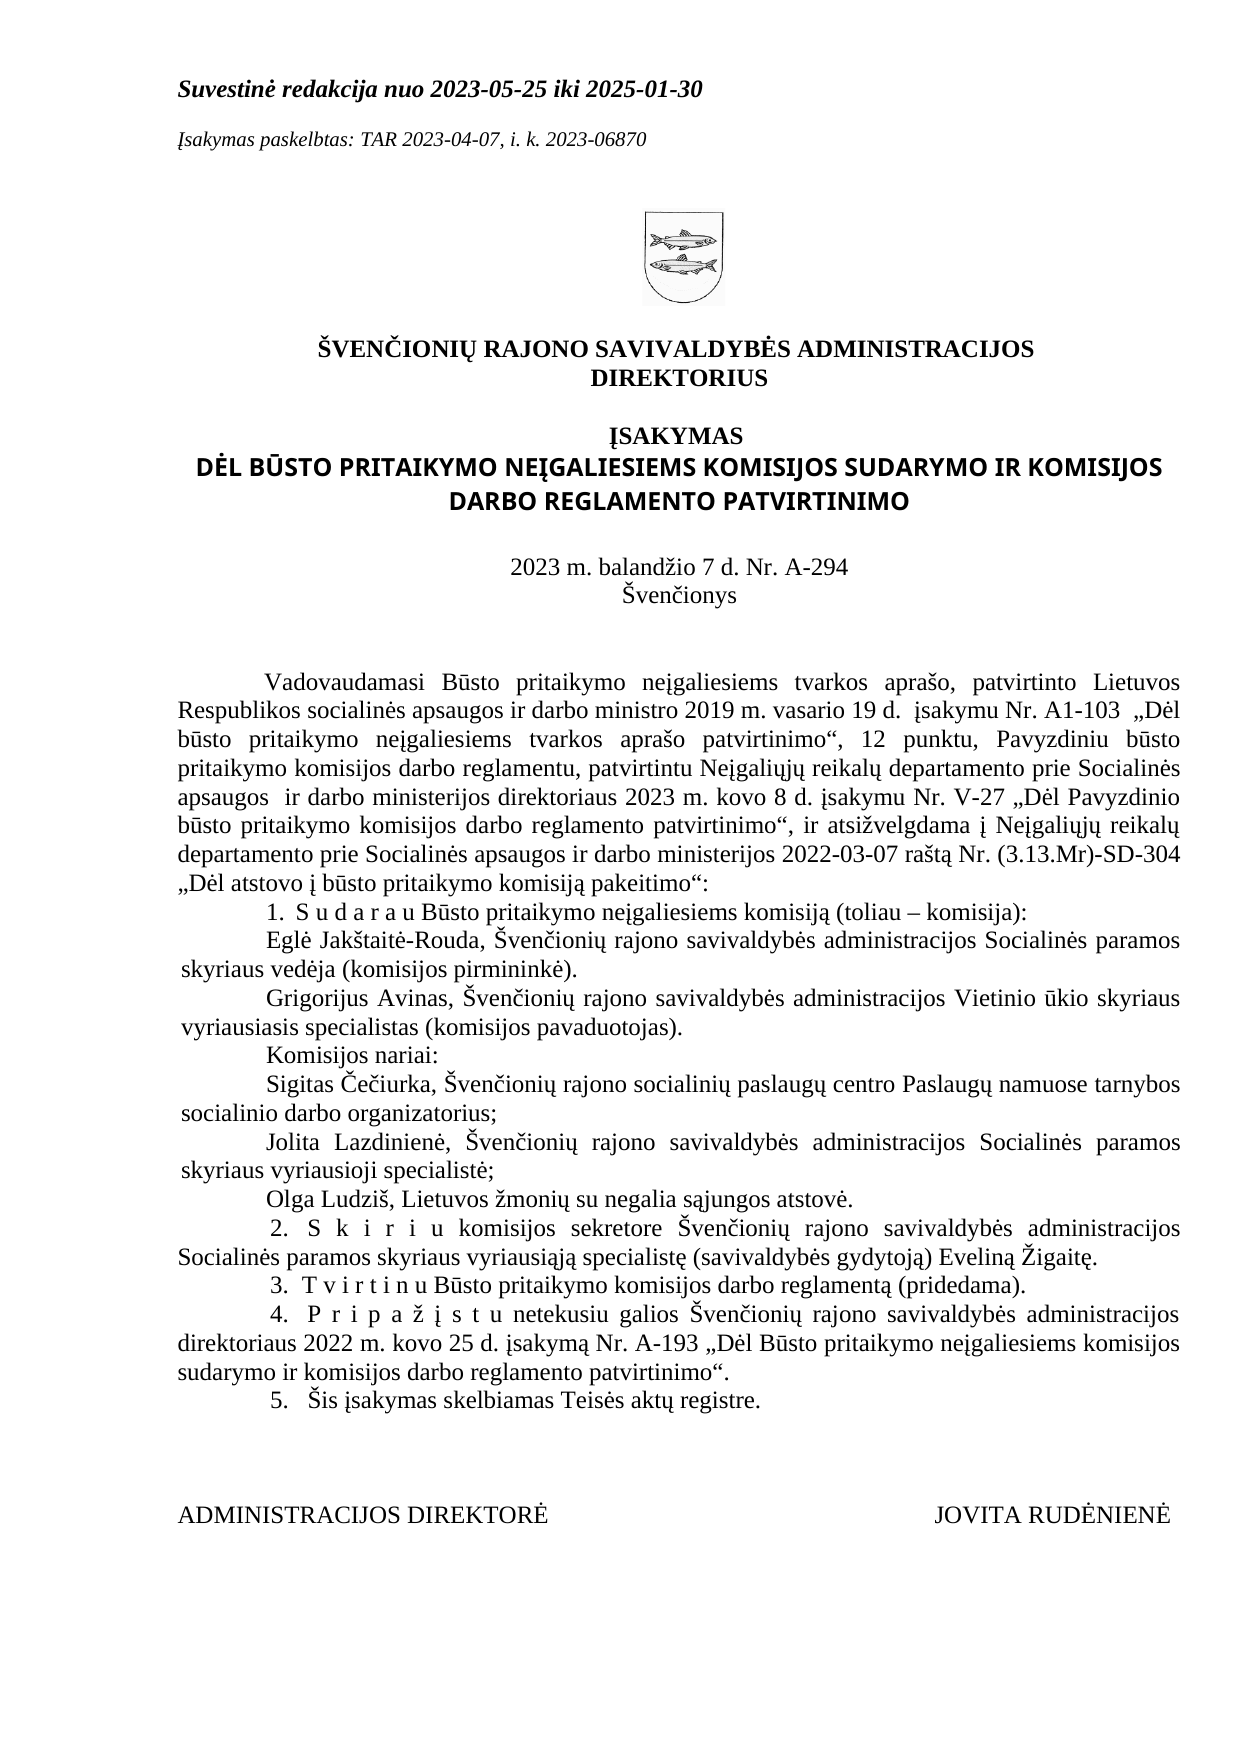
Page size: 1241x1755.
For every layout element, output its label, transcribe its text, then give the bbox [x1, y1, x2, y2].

text ADMINISTRACIJOS DIREKTORĖ JOVITA RUDĖNIENĖ [177, 1500, 1181, 1529]
text DIREKTORIUS [177, 363, 1181, 392]
text Įsakymas paskelbtas: TAR 2023-04-07, i. k. 2023-06870 [177, 127, 1181, 151]
text ĮSAKYMAS [177, 421, 1181, 449]
text Komisijos nariai: [181, 1040, 1181, 1069]
text Eglė Jakštaitė-Rouda, Švenčionių rajono savivaldybės administracijos Socialinės paramos skyriaus vedėja (komisijos pirmininkė). [181, 925, 1181, 983]
text Sigitas Čečiurka, Švenčionių rajono socialinių paslaugų centro Paslaugų namuose tarnybos socialinio darbo organizatorius; [181, 1069, 1181, 1127]
text 5. Šis įsakymas skelbiamas Teisės aktų registre. [270, 1385, 1181, 1414]
text Suvestinė redakcija nuo 2023-05-25 iki 2025-01-30 [177, 74, 1181, 103]
subtitle ŠVENČIONIŲ RAJONO SAVIVALDYBĖS ADMINISTRACIJOS [177, 334, 1181, 363]
subtitle DĖL BŪSTO PRITAIKYMO NEĮGALIESIEMS KOMISIJOS SUDARYMO IR KOMISIJOS DARBO REGLAMENTO PATVIRTINIMO [177, 449, 1181, 518]
text 4. P r i p a ž į s t u netekusiu galios Švenčionių rajono savivaldybės administracijos direktoriaus 2022 m. kovo 25 d. įsakymą Nr. A-193 „Dėl Būsto pritaikymo neįgaliesiems komisijos sudarymo ir komisijos darbo reglamento patvirtinimo“. [177, 1299, 1181, 1385]
text Vadovaudamasi Būsto pritaikymo neįgaliesiems tvarkos aprašo, patvirtinto Lietuvos Respublikos socialinės apsaugos ir darbo ministro 2019 m. vasario 19 d. įsakymu Nr. A1-103 „Dėl būsto pritaikymo neįgaliesiems tvarkos aprašo patvirtinimo“, 12 punktu, Pavyzdiniu būsto pritaikymo komisijos darbo reglamentu, patvirtintu Neįgaliųjų reikalų departamento prie Socialinės apsaugos ir darbo ministerijos direktoriaus 2023 m. kovo 8 d. įsakymu Nr. V-27 „Dėl Pavyzdinio būsto pritaikymo komisijos darbo reglamento patvirtinimo“, ir atsižvelgdama į Neįgaliųjų reikalų departamento prie Socialinės apsaugos ir darbo ministerijos 2022-03-07 raštą Nr. (3.13.Mr)-SD-304 „Dėl atstovo į būsto pritaikymo komisiją pakeitimo“: [177, 667, 1181, 897]
text 3. T v i r t i n u Būsto pritaikymo komisijos darbo reglamentą (pridedama). [270, 1270, 1181, 1299]
text 1. S u d a r a u Būsto pritaikymo neįgaliesiems komisiją (toliau – komisija): [266, 897, 1181, 925]
text Švenčionys [177, 580, 1181, 609]
text Olga Ludziš, Lietuvos žmonių su negalia sąjungos atstovė. [181, 1184, 1181, 1213]
text Grigorijus Avinas, Švenčionių rajono savivaldybės administracijos Vietinio ūkio skyriaus vyriausiasis specialistas (komisijos pavaduotojas). [181, 983, 1181, 1040]
text Jolita Lazdinienė, Švenčionių rajono savivaldybės administracijos Socialinės paramos skyriaus vyriausioji specialistė; [181, 1127, 1181, 1184]
text 2. S k i r i u komisijos sekretore Švenčionių rajono savivaldybės administracijos Socialinės paramos skyriaus vyriausiąją specialistę (savivaldybės gydytoją) Eveliną Žigaitę. [177, 1213, 1181, 1270]
subtitle 2023 m. balandžio 7 d. Nr. A-294 [177, 552, 1181, 580]
